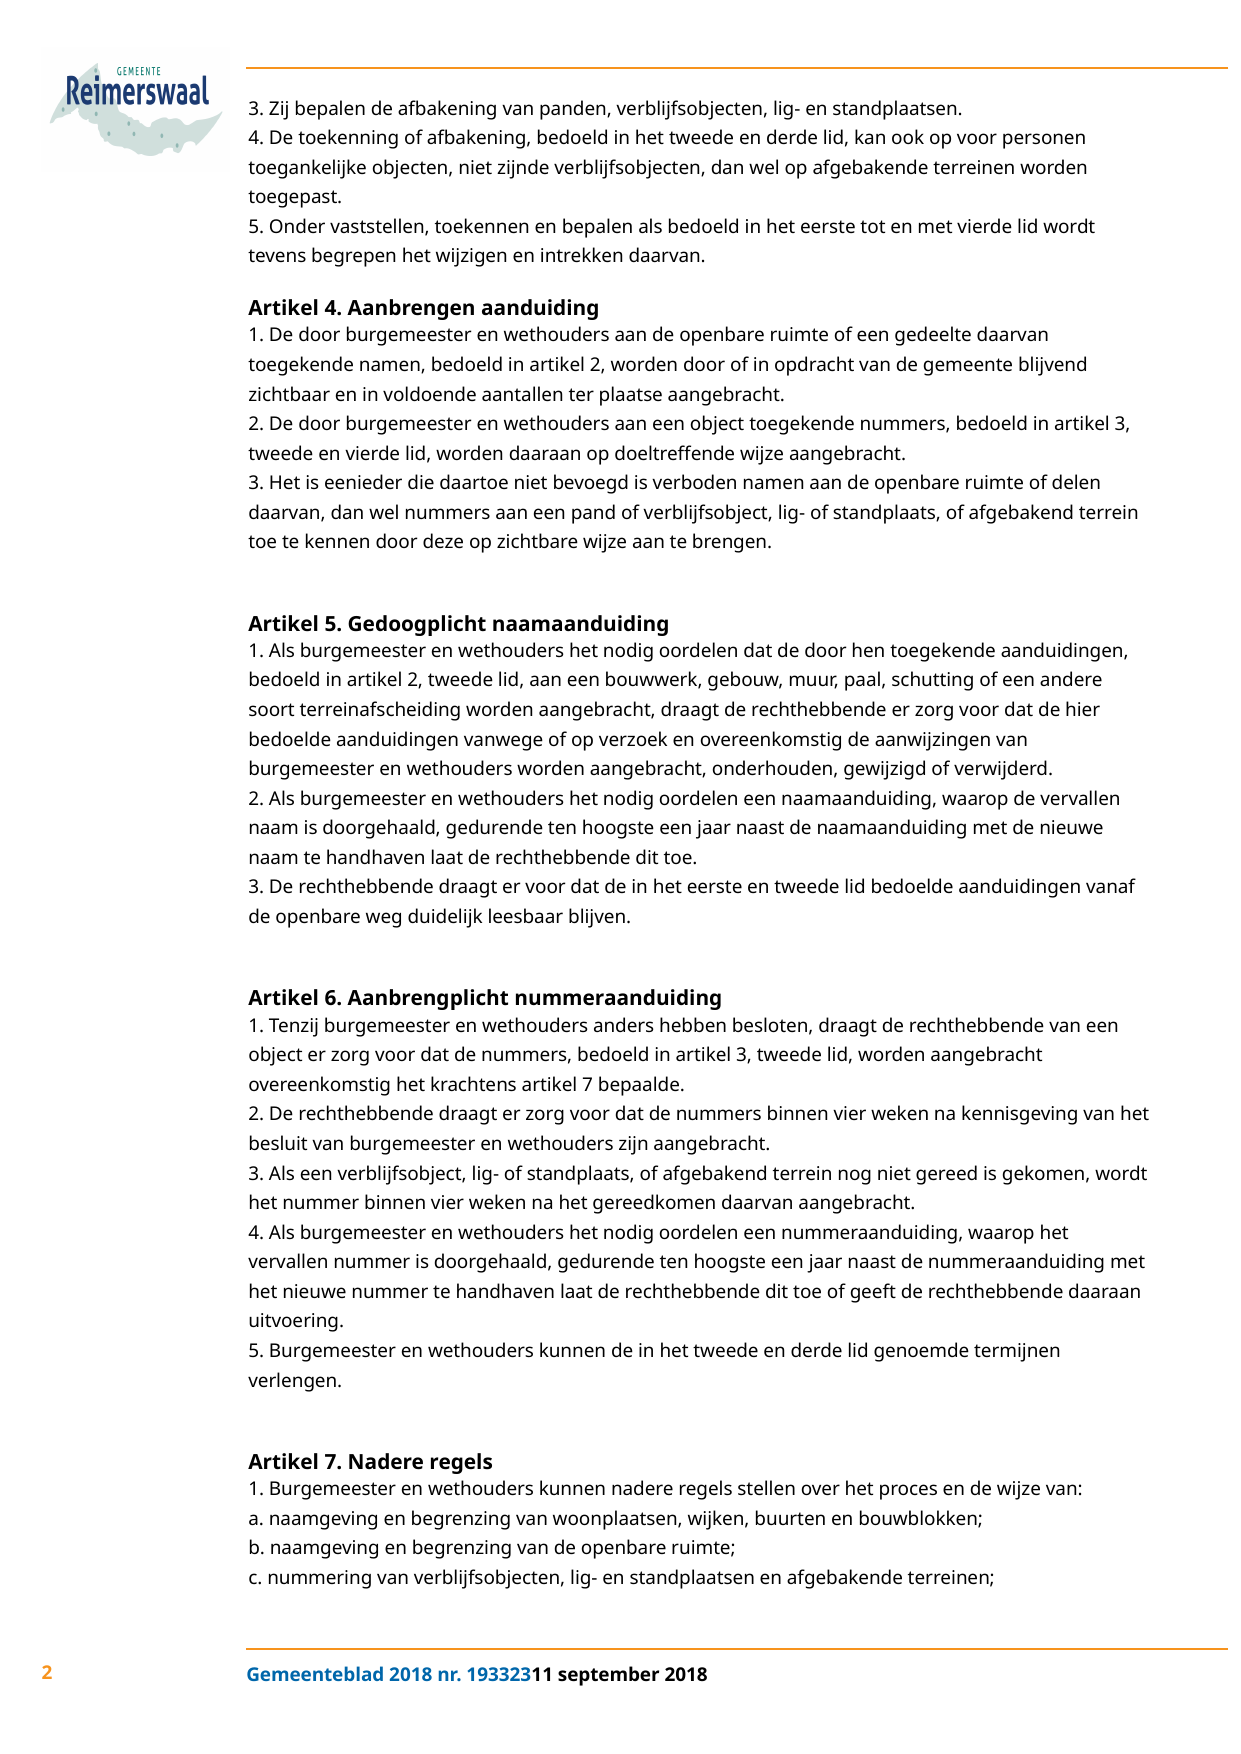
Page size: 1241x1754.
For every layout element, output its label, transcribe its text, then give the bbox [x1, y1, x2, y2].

text 2. De door burgemeester en wethouders aan een object toegekende nummers, bedoeld in artikel 3, tweede en vierde lid, worden daaraan op doeltreffende wijze aangebracht. [248, 410, 1152, 466]
text Artikel 7. Nadere regels [248, 1447, 1152, 1475]
text b. naamgeving en begrenzing van de openbare ruimte; [248, 1534, 1152, 1560]
text 4. De toekenning of afbakening, bedoeld in het tweede en derde lid, kan ook op voor personen toegankelijke objecten, niet zijnde verblijfsobjecten, dan wel op afgebakende terreinen worden toegepast. [248, 124, 1152, 209]
text Artikel 6. Aanbrengplicht nummeraanduiding [248, 983, 1152, 1012]
text 1. Als burgemeester en wethouders het nodig oordelen dat de door hen toegekende aanduidingen, bedoeld in artikel 2, tweede lid, aan een bouwwerk, gebouw, muur, paal, schutting of een andere soort terreinafscheiding worden aangebracht, draagt de rechthebbende er zorg voor dat de hier bedoelde aanduidingen vanwege of op verzoek en overeenkomstig de aanwijzingen van burgemeester en wethouders worden aangebracht, onderhouden, gewijzigd of verwijderd. [248, 637, 1152, 781]
text 1. De door burgemeester en wethouders aan de openbare ruimte of een gedeelte daarvan toegekende namen, bedoeld in artikel 2, worden door of in opdracht van de gemeente blijvend zichtbaar en in voldoende aantallen ter plaatse aangebracht. [248, 322, 1152, 406]
text 1. Burgemeester en wethouders kunnen nadere regels stellen over het proces en de wijze van: [248, 1475, 1152, 1501]
text 3. Het is eenieder die daartoe niet bevoegd is verboden namen aan de openbare ruimte of delen daarvan, dan wel nummers aan een pand of verblijfsobject, lig- of standplaats, of afgebakend terrein toe te kennen door deze op zichtbare wijze aan te brengen. [248, 469, 1152, 554]
text 3. De rechthebbende draagt er voor dat de in het eerste en tweede lid bedoelde aanduidingen vanaf de openbare weg duidelijk leesbaar blijven. [248, 874, 1152, 929]
text 1. Tenzij burgemeester en wethouders anders hebben besloten, draagt de rechthebbende van een object er zorg voor dat de nummers, bedoeld in artikel 3, tweede lid, worden aangebracht overeenkomstig het krachtens artikel 7 bepaalde. [248, 1012, 1152, 1097]
text 5. Burgemeester en wethouders kunnen de in het tweede en derde lid genoemde termijnen verlengen. [248, 1337, 1152, 1392]
text Artikel 4. Aanbrengen aanduiding [248, 293, 1152, 322]
text 4. Als burgemeester en wethouders het nodig oordelen een nummeraanduiding, waarop het vervallen nummer is doorgehaald, gedurende ten hoogste een jaar naast de nummeraanduiding met het nieuwe nummer te handhaven laat de rechthebbende dit toe of geeft de rechthebbende daaraan uitvoering. [248, 1219, 1152, 1333]
text 2. De rechthebbende draagt er zorg voor dat de nummers binnen vier weken na kennisgeving van het besluit van burgemeester en wethouders zijn aangebracht. [248, 1101, 1152, 1156]
text a. naamgeving en begrenzing van woonplaatsen, wijken, buurten en bouwblokken; [248, 1505, 1152, 1531]
picture [41, 47, 231, 172]
text 5. Onder vaststellen, toekennen en bepalen als bedoeld in het eerste tot en met vierde lid wordt tevens begrepen het wijzigen en intrekken daarvan. [248, 213, 1152, 268]
text 2. Als burgemeester en wethouders het nodig oordelen een naamaanduiding, waarop de vervallen naam is doorgehaald, gedurende ten hoogste een jaar naast de naamaanduiding met de nieuwe naam te handhaven laat de rechthebbende dit toe. [248, 785, 1152, 870]
text c. nummering van verblijfsobjecten, lig- en standplaatsen en afgebakende terreinen; [248, 1564, 1152, 1590]
text Artikel 5. Gedoogplicht naamaanduiding [248, 609, 1152, 637]
text 3. Als een verblijfsobject, lig- of standplaats, of afgebakend terrein nog niet gereed is gekomen, wordt het nummer binnen vier weken na het gereedkomen daarvan aangebracht. [248, 1160, 1152, 1215]
text 3. Zij bepalen de afbakening van panden, verblijfsobjecten, lig- en standplaatsen. [248, 95, 1152, 121]
